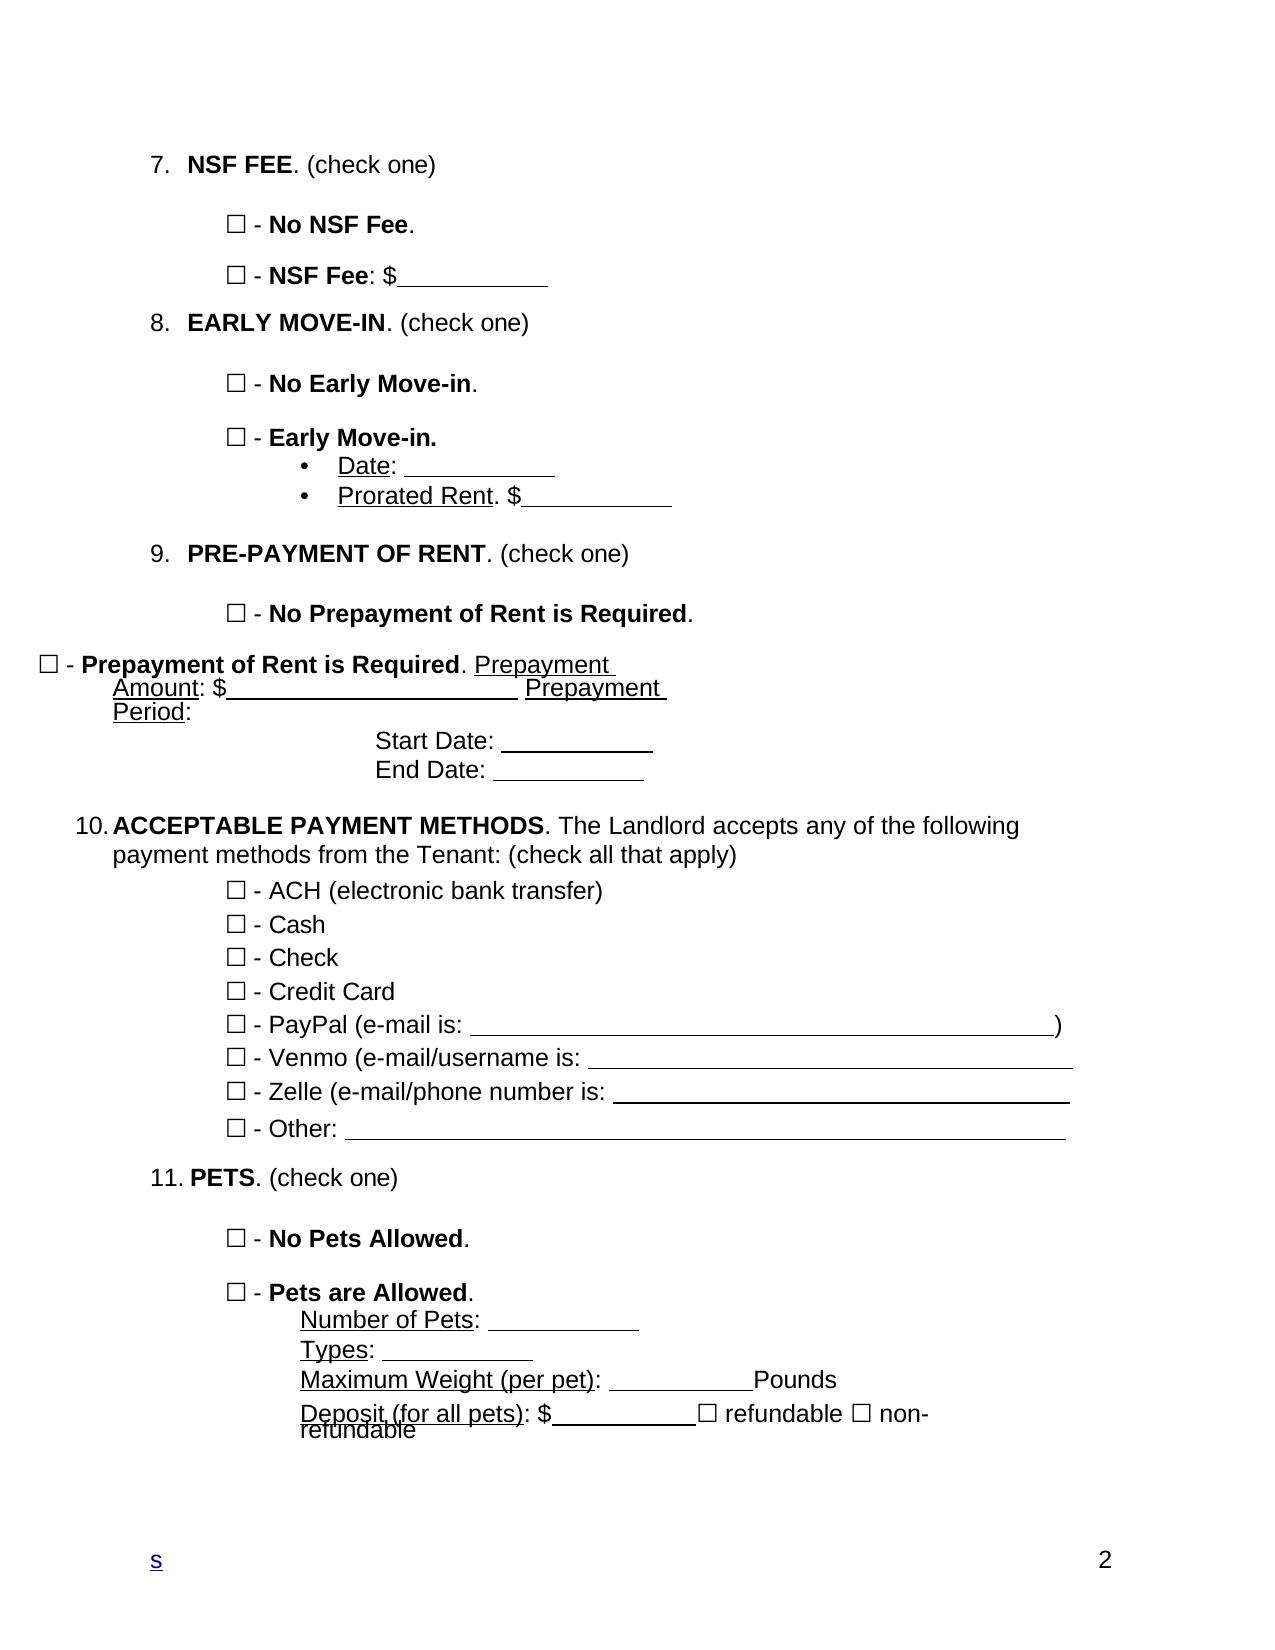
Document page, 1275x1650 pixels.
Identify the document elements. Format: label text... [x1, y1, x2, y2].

list PRE-PAYMENT OF RENT. (check one) [150, 539, 1162, 568]
list - Early Move-in. [225, 418, 1162, 454]
list Prorated Rent. $ [300, 481, 1162, 510]
list Date: [300, 454, 1162, 479]
list - ACH (electronic bank transfer) [225, 870, 1162, 907]
list - Credit Card [225, 973, 1162, 1007]
list NSF FEE. (check one) [150, 150, 1162, 179]
list - Pets are Allowed. [225, 1273, 1162, 1308]
list ACCEPTABLE PAYMENT METHODS. The Landlord accepts any of the following payment methods from the Tenant: (check all that apply) [75, 812, 1087, 869]
list - Other: [225, 1108, 1162, 1145]
list - Zelle (e-mail/phone number is: [225, 1073, 1162, 1108]
list - Venmo (e-mail/username is: [225, 1040, 1162, 1073]
list - Cash [225, 907, 1162, 940]
list - Check [225, 940, 1162, 973]
text Deposit (for all pets): $ ☐ refundable ☐ non- refundable [300, 1406, 930, 1444]
text Number of Pets: [300, 1308, 1162, 1333]
list - NSF Fee: $ [225, 257, 1162, 291]
subtitle - No Prepayment of Rent is Required. [225, 596, 1162, 630]
text Types: [300, 1334, 1162, 1363]
list - Prepayment of Rent is Required. Prepayment Amount: $ Prepayment Period: [37, 651, 706, 725]
list PETS. (check one) [150, 1163, 1162, 1192]
list - PayPal (e-mail is: ) [225, 1007, 1162, 1040]
list EARLY MOVE-IN. (check one) [150, 308, 1162, 337]
text Start Date: End Date: [375, 726, 653, 784]
subtitle - No Pets Allowed. [225, 1221, 1162, 1255]
list - No NSF Fee. [225, 207, 1162, 241]
subtitle - No Early Move-in. [225, 365, 1162, 399]
text Maximum Weight (per pet): Pounds [300, 1365, 1162, 1393]
